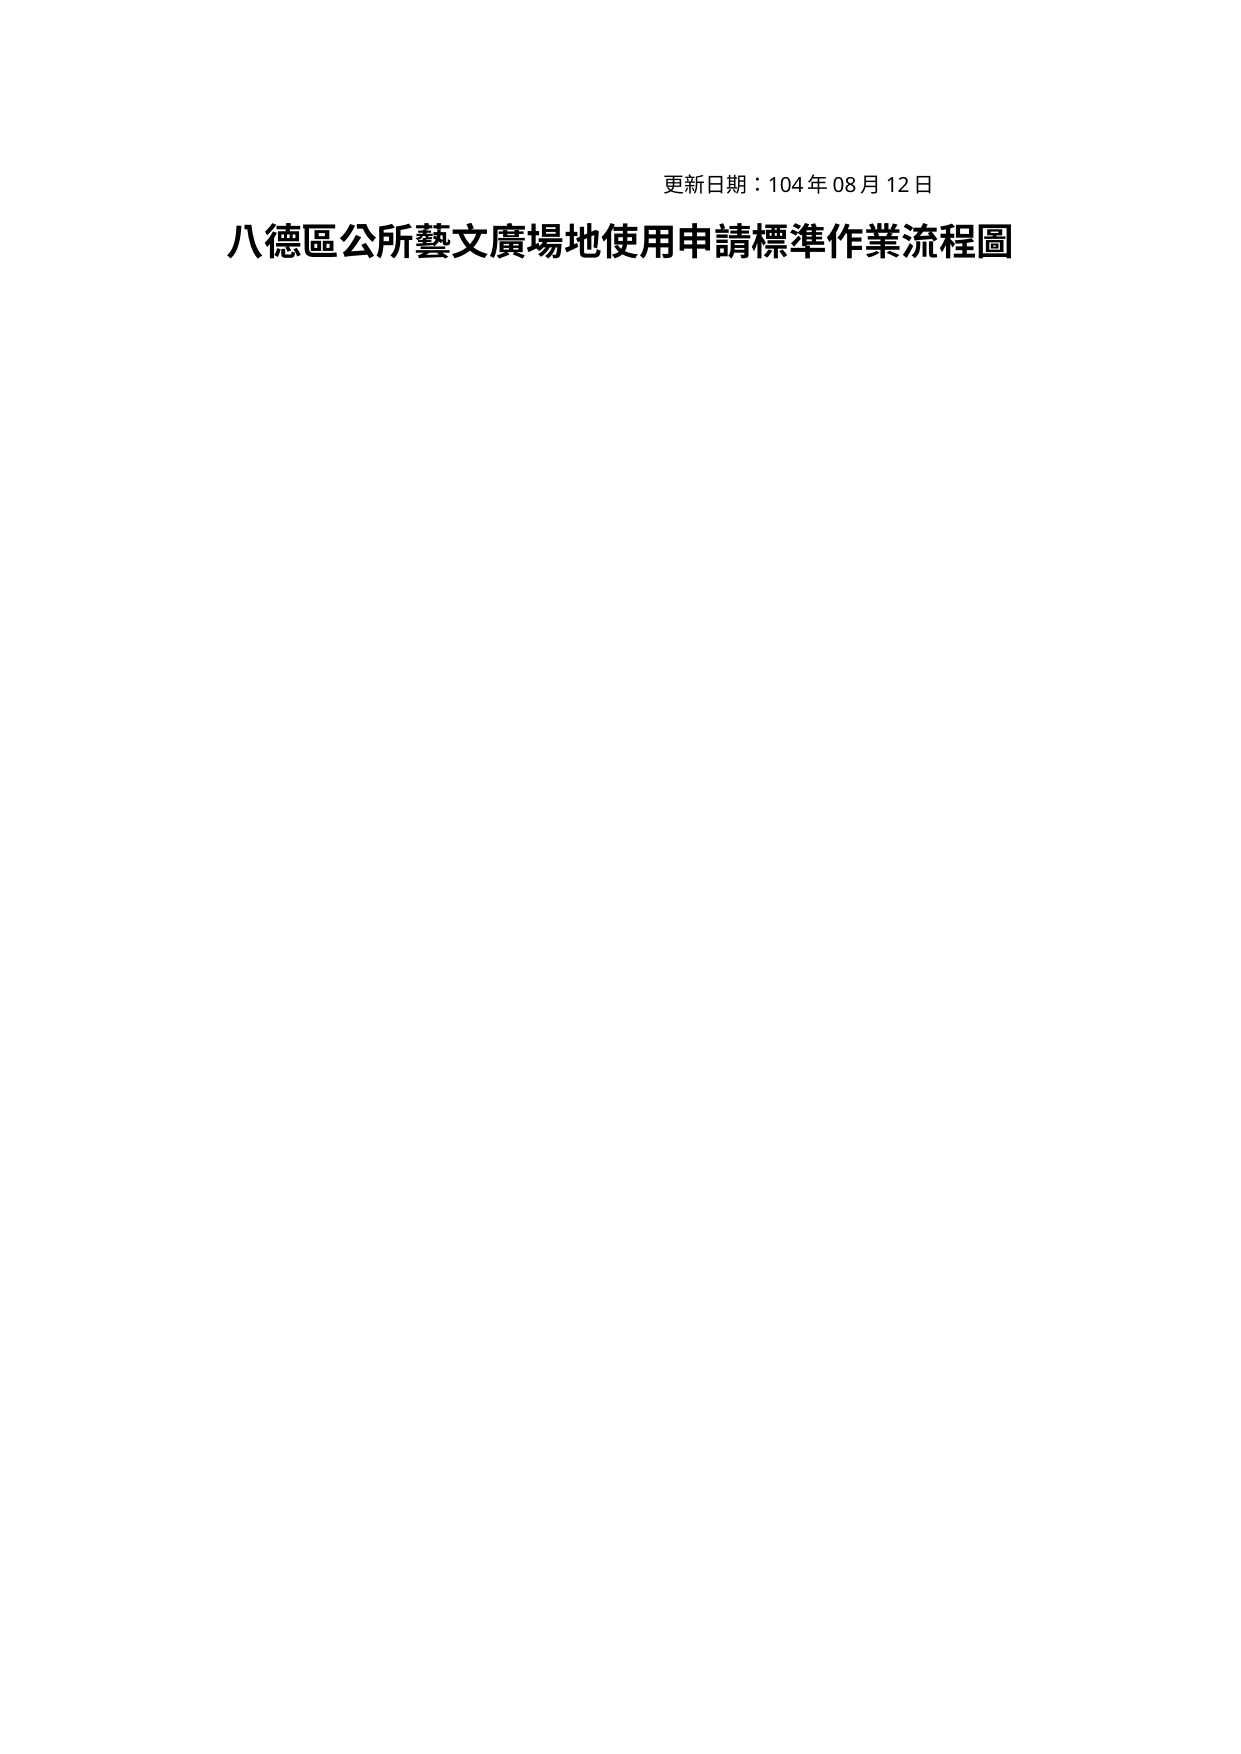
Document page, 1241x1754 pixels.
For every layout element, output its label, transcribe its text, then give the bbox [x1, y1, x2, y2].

text 更新日期：104年08月12日 [118, 164, 1122, 202]
text 八德區公所藝文廣場地使用申請標準作業流程圖 [118, 202, 1122, 277]
